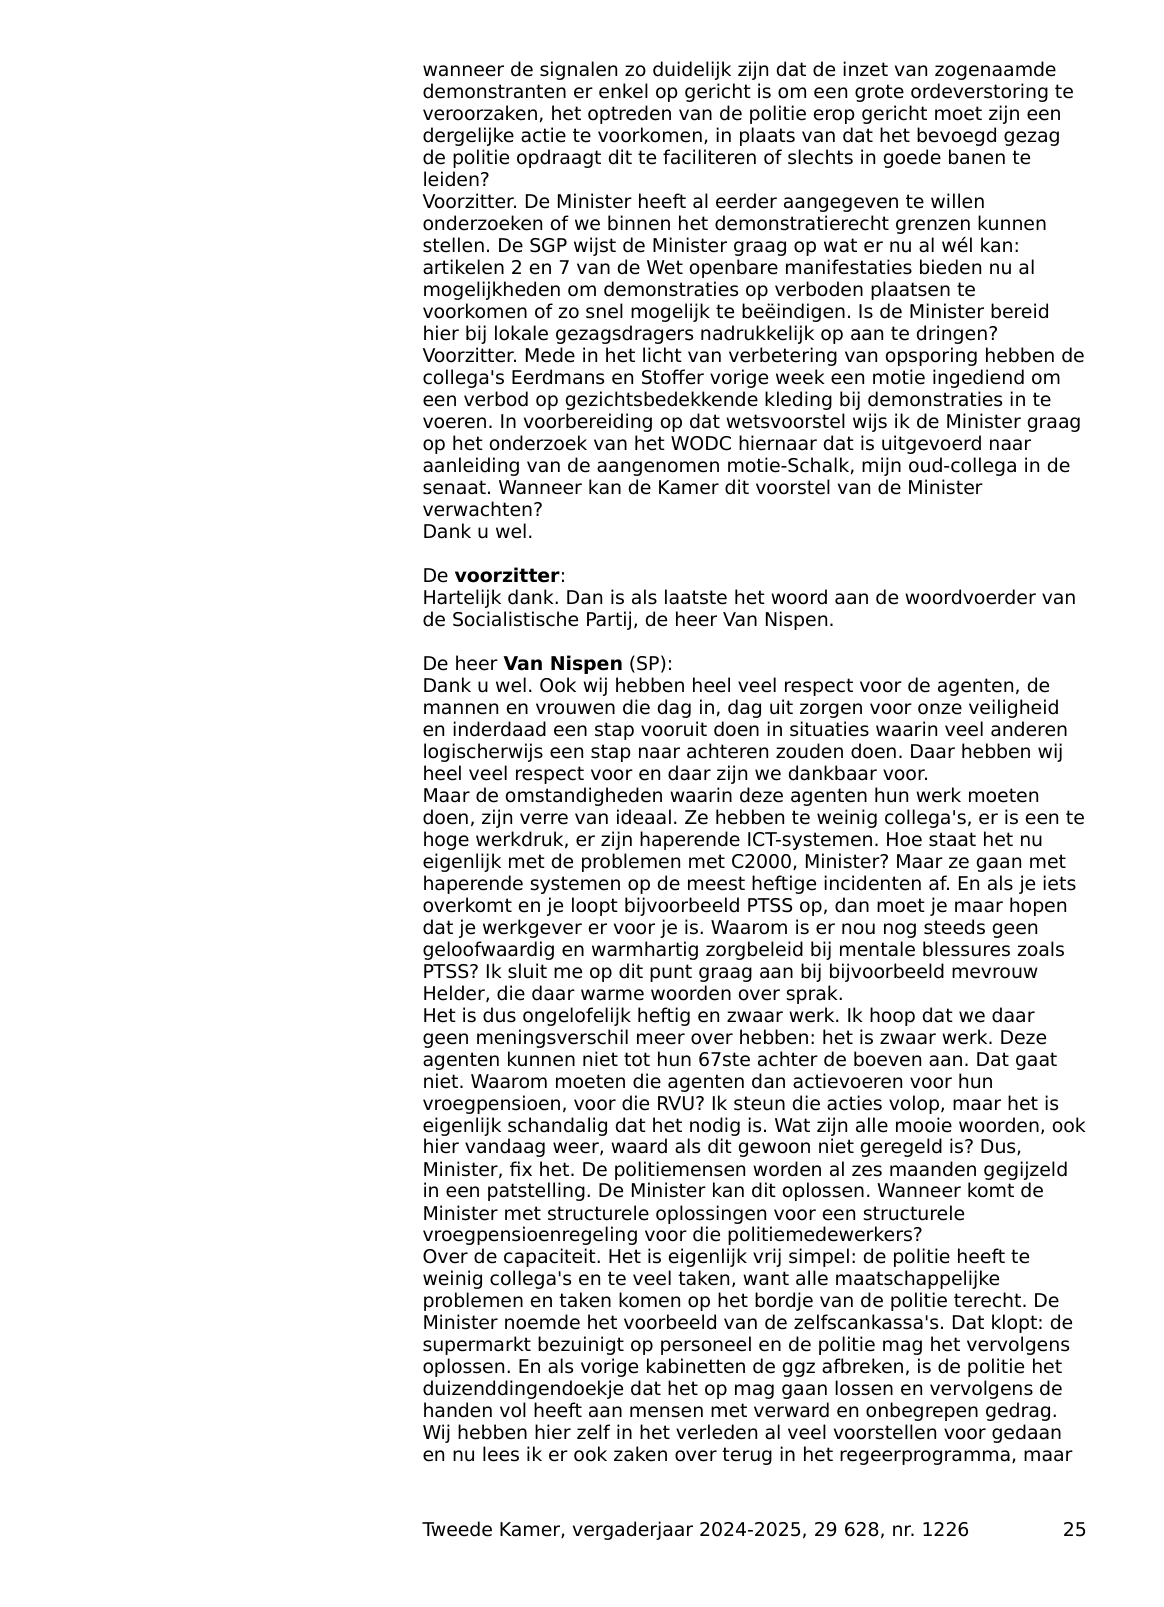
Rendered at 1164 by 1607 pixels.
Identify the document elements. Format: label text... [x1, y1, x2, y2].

text Dank u wel. Ook wij hebben heel veel respect voor de agenten, de mannen en vrouwen die dag in, dag uit zorgen voor onze veiligheid en inderdaad een stap vooruit doen in situaties waarin veel anderen logischerwijs een stap naar achteren zouden doen. Daar hebben wij heel veel respect voor en daar zijn we dankbaar voor. [422, 675, 1087, 785]
text De heer Van Nispen (SP): [422, 653, 1087, 675]
text Het is dus ongelofelijk heftig en zwaar werk. Ik hoop dat we daar geen meningsverschil meer over hebben: het is zwaar werk. Deze agenten kunnen niet tot hun 67ste achter de boeven aan. Dat gaat niet. Waarom moeten die agenten dan actievoeren voor hun vroegpensioen, voor die RVU? Ik steun die acties volop, maar het is eigenlijk schandalig dat het nodig is. Wat zijn alle mooie woorden, ook hier vandaag weer, waard als dit gewoon niet geregeld is? Dus, Minister, fix het. De politiemensen worden al zes maanden gegijzeld in een patstelling. De Minister kan dit oplossen. Wanneer komt de Minister met structurele oplossingen voor een structurele vroegpensioenregeling voor die politiemedewerkers? [422, 1004, 1087, 1246]
text Dank u wel. [422, 521, 1087, 543]
text Voorzitter. De Minister heeft al eerder aangegeven te willen onderzoeken of we binnen het demonstratierecht grenzen kunnen stellen. De SGP wijst de Minister graag op wat er nu al wél kan: artikelen 2 en 7 van de Wet openbare manifestaties bieden nu al mogelijkheden om demonstraties op verboden plaatsen te voorkomen of zo snel mogelijk te beëindigen. Is de Minister bereid hier bij lokale gezagsdragers nadrukkelijk op aan te dringen? [422, 191, 1087, 345]
text Maar de omstandigheden waarin deze agenten hun werk moeten doen, zijn verre van ideaal. Ze hebben te weinig collega's, er is een te hoge werkdruk, er zijn haperende ICT-systemen. Hoe staat het nu eigenlijk met de problemen met C2000, Minister? Maar ze gaan met haperende systemen op de meest heftige incidenten af. En als je iets overkomt en je loopt bijvoorbeeld PTSS op, dan moet je maar hopen dat je werkgever er voor je is. Waarom is er nou nog steeds geen geloofwaardig en warmhartig zorgbeleid bij mentale blessures zoals PTSS? Ik sluit me op dit punt graag aan bij bijvoorbeeld mevrouw Helder, die daar warme woorden over sprak. [422, 785, 1087, 1004]
text De voorzitter: [422, 565, 1087, 587]
text Over de capaciteit. Het is eigenlijk vrij simpel: de politie heeft te weinig collega's en te veel taken, want alle maatschappelijke problemen en taken komen op het bordje van de politie terecht. De Minister noemde het voorbeeld van de zelfscankassa's. Dat klopt: de supermarkt bezuinigt op personeel en de politie mag het vervolgens oplossen. En als vorige kabinetten de ggz afbreken, is de politie het duizenddingendoekje dat het op mag gaan lossen en vervolgens de handen vol heeft aan mensen met verward en onbegrepen gedrag. Wij hebben hier zelf in het verleden al veel voorstellen voor gedaan en nu lees ik er ook zaken over terug in het regeerprogramma, maar [422, 1246, 1087, 1466]
text Hartelijk dank. Dan is als laatste het woord aan de woordvoerder van de Socialistische Partij, de heer Van Nispen. [422, 587, 1087, 631]
text wanneer de signalen zo duidelijk zijn dat de inzet van zogenaamde demonstranten er enkel op gericht is om een grote ordeverstoring te veroorzaken, het optreden van de politie erop gericht moet zijn een dergelijke actie te voorkomen, in plaats van dat het bevoegd gezag de politie opdraagt dit te faciliteren of slechts in goede banen te leiden? [422, 59, 1087, 191]
text Voorzitter. Mede in het licht van verbetering van opsporing hebben de collega's Eerdmans en Stoffer vorige week een motie ingediend om een verbod op gezichtsbedekkende kleding bij demonstraties in te voeren. In voorbereiding op dat wetsvoorstel wijs ik de Minister graag op het onderzoek van het WODC hiernaar dat is uitgevoerd naar aanleiding van de aangenomen motie-Schalk, mijn oud-collega in de senaat. Wanneer kan de Kamer dit voorstel van de Minister verwachten? [422, 345, 1087, 521]
